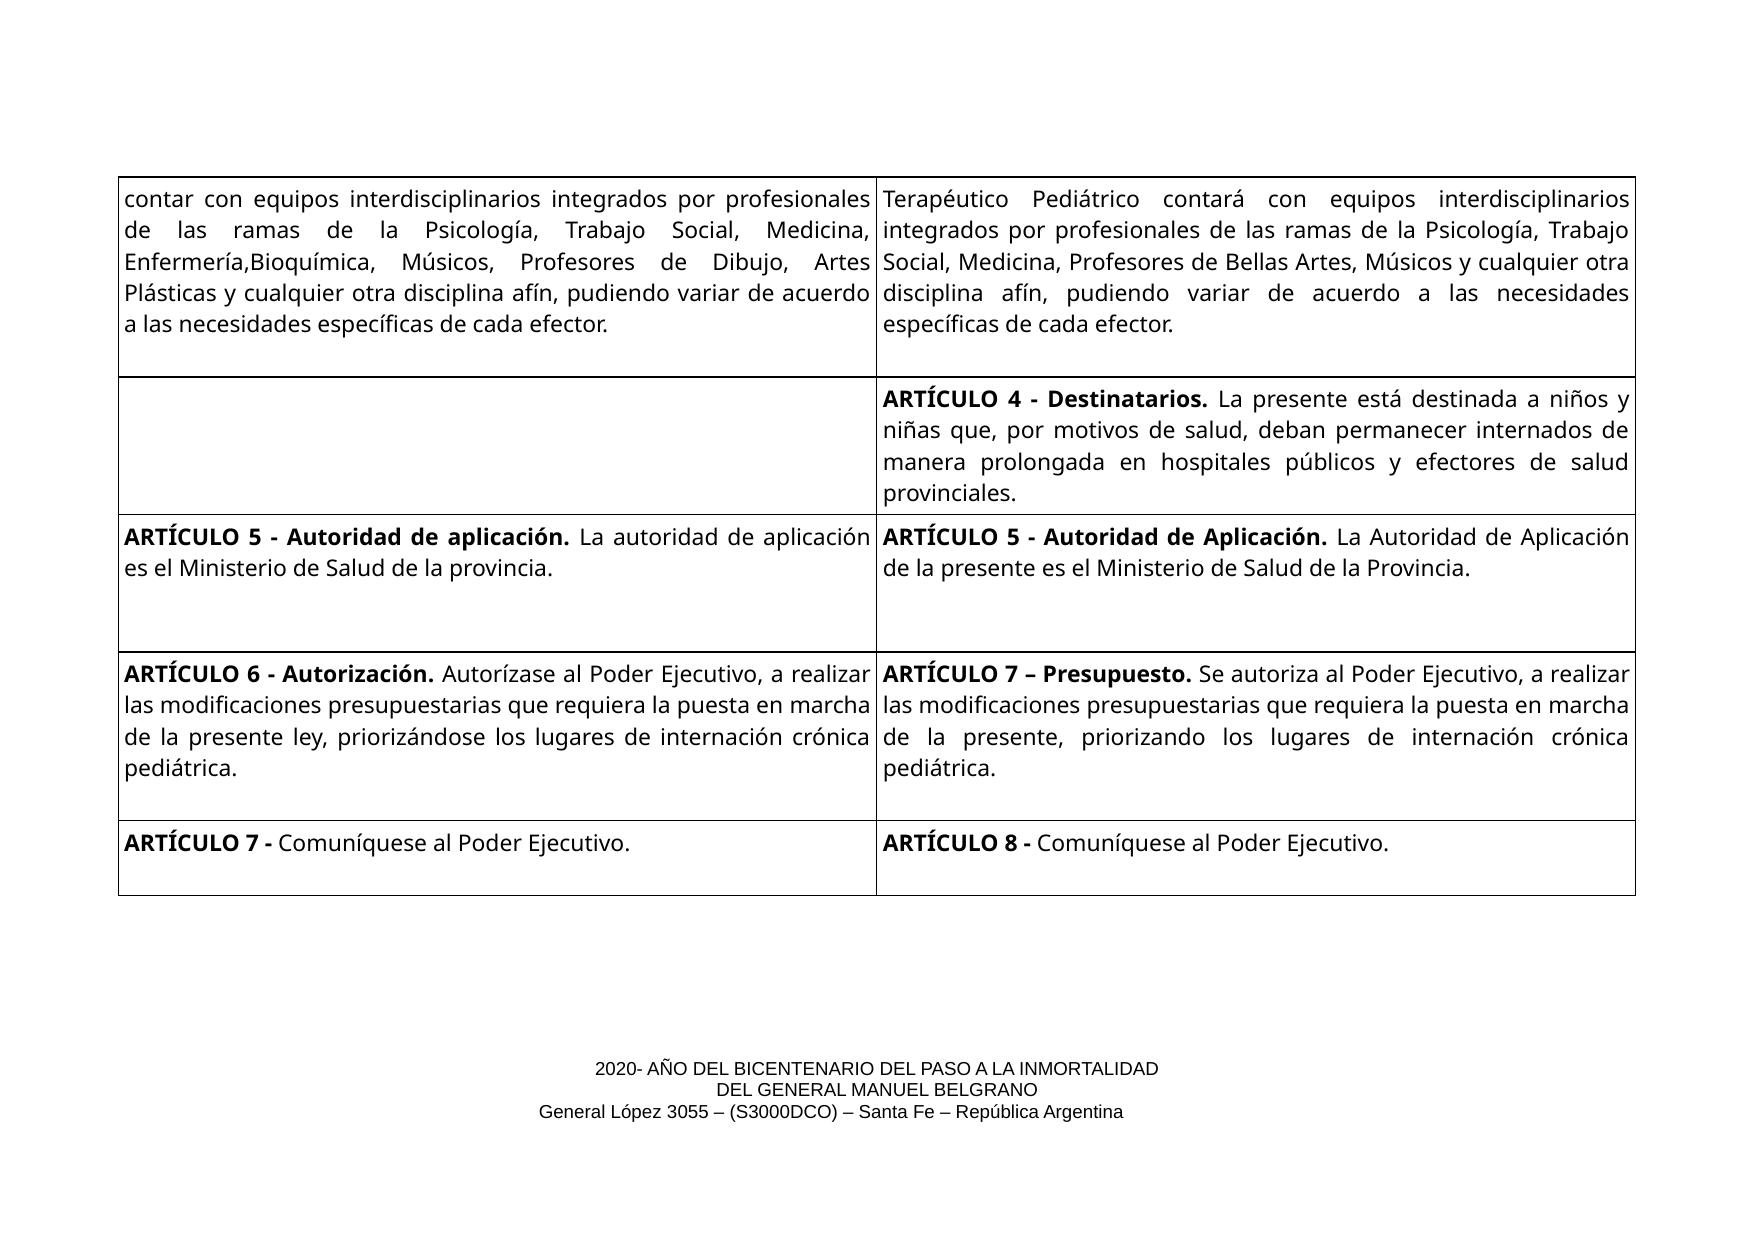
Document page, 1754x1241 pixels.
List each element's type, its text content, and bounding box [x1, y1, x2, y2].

table_cell ARTÍCULO 7 – Presupuesto. Se autoriza al Poder Ejecutivo, a realizar las modificaciones presupuestarias que requiera la puesta en marcha de la presente, priorizando los lugares de internación crónica pediátrica. [877, 653, 1635, 820]
table_cell ARTÍCULO 6 - Autorización. Autorízase al Poder Ejecutivo, a realizar las modificaciones presupuestarias que requiera la puesta en marcha de la presente ley, priorizándose los lugares de internación crónica pediátrica. [119, 653, 876, 820]
table_cell ARTÍCULO 5 - Autoridad de Aplicación. La Autoridad de Aplicación de la presente es el Ministerio de Salud de la Provincia. [877, 515, 1635, 651]
table_cell contar con equipos interdisciplinarios integrados por profesionales de las ramas de la Psicología, Trabajo Social, Medicina, Enfermería,Bioquímica, Músicos, Profesores de Dibujo, Artes Plásticas y cualquier otra disciplina afín, pudiendo variar de acuerdo a las necesidades específicas de cada efector. [119, 178, 876, 376]
table_cell ARTÍCULO 4 - Destinatarios. La presente está destinada a niños y niñas que, por motivos de salud, deban permanecer internados de manera prolongada en hospitales públicos y efectores de salud provinciales. [877, 378, 1635, 514]
table_cell ARTÍCULO 7 - Comuníquese al Poder Ejecutivo. [119, 821, 876, 895]
table_cell Terapéutico Pediátrico contará con equipos interdisciplinarios integrados por profesionales de las ramas de la Psicología, Trabajo Social, Medicina, Profesores de Bellas Artes, Músicos y cualquier otra disciplina afín, pudiendo variar de acuerdo a las necesidades específicas de cada efector. [877, 178, 1635, 376]
table_cell ARTÍCULO 8 - Comuníquese al Poder Ejecutivo. [877, 821, 1635, 895]
table_cell ARTÍCULO 5 - Autoridad de aplicación. La autoridad de aplicación es el Ministerio de Salud de la provincia. [119, 515, 876, 651]
table_cell [119, 378, 876, 514]
